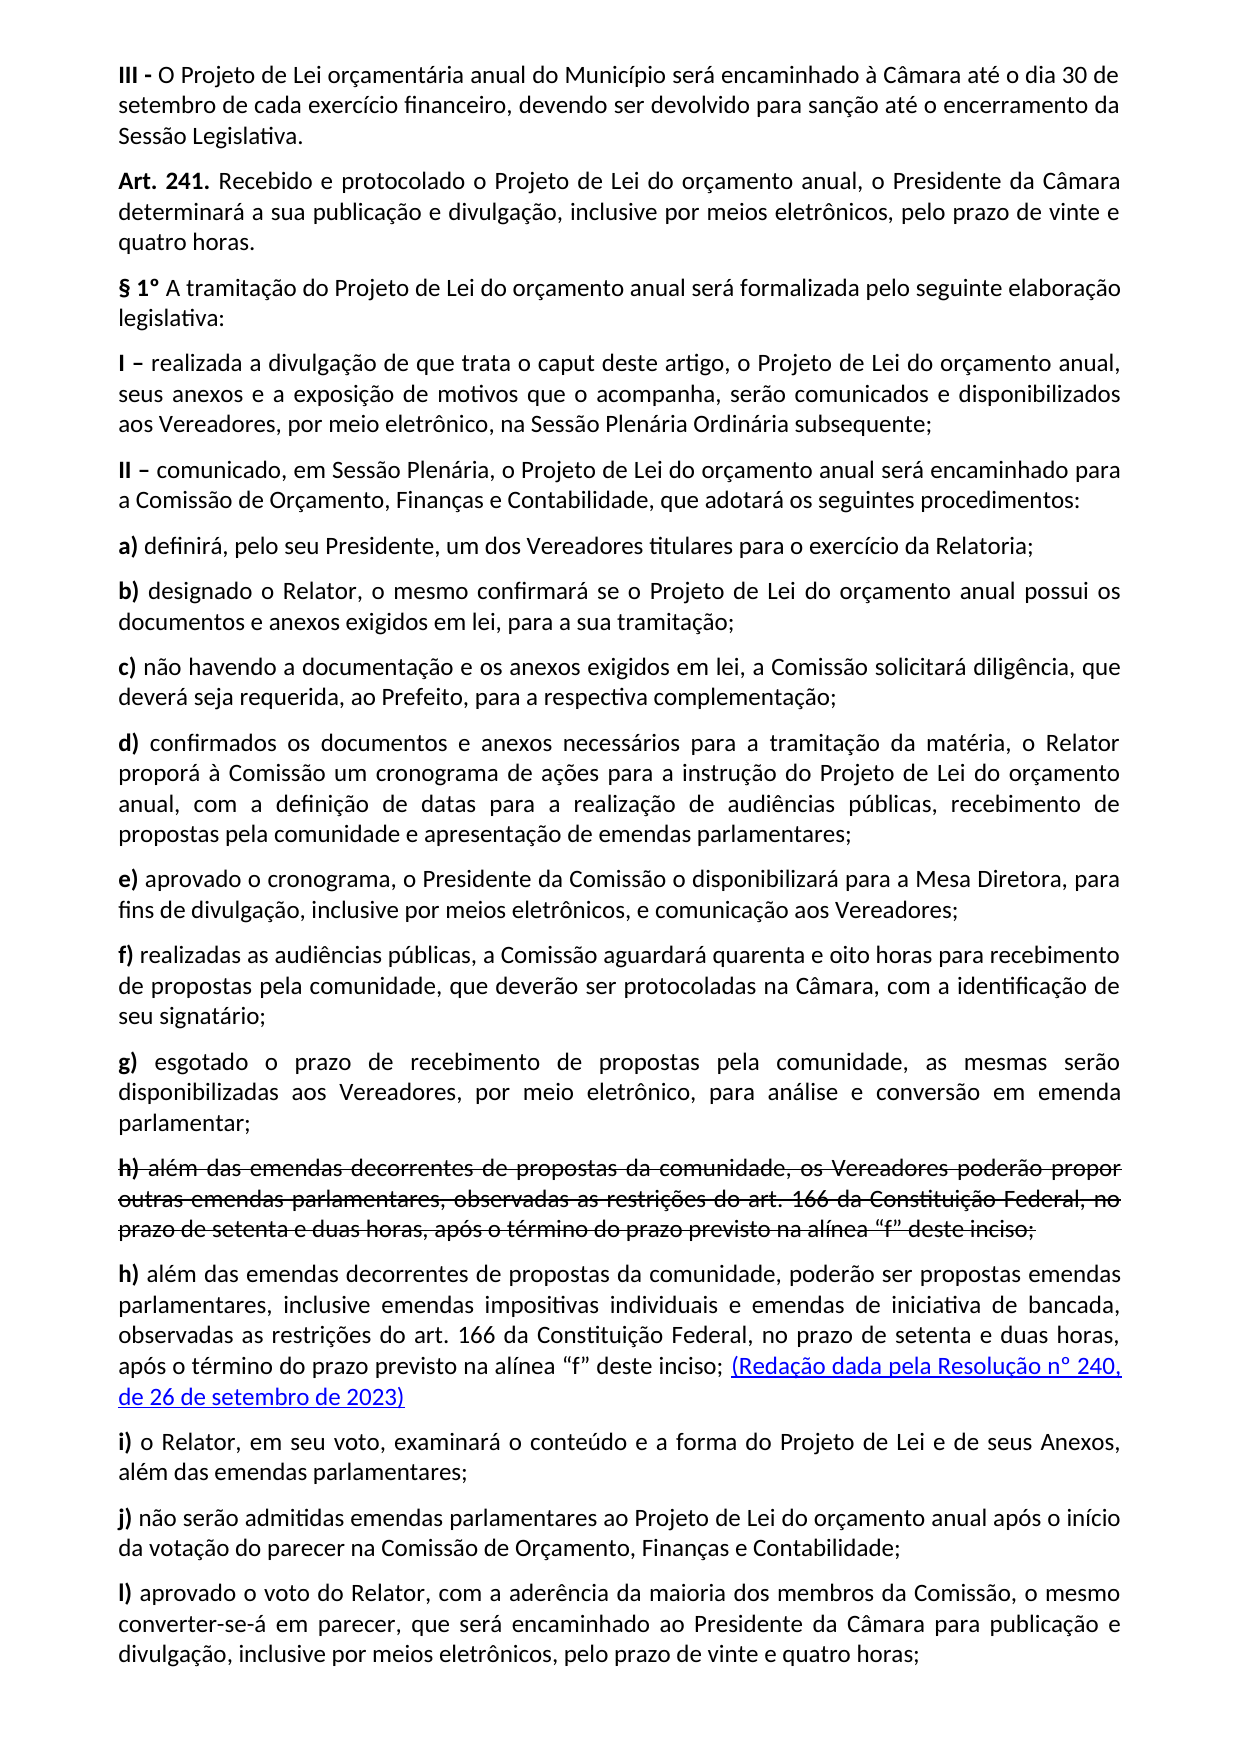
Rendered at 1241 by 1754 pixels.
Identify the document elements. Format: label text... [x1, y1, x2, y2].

text b) designado o Relator, o mesmo confirmará se o Projeto de Lei do orçamento anual possui os documentos e anexos exigidos em lei, para a sua tramitação; [118, 575, 1122, 636]
text j) não serão admitidas emendas parlamentares ao Projeto de Lei do orçamento anual após o início da votação do parecer na Comissão de Orçamento, Finanças e Contabilidade; [118, 1502, 1122, 1563]
text g) esgotado o prazo de recebimento de propostas pela comunidade, as mesmas serão disponibilizadas aos Vereadores, por meio eletrônico, para análise e conversão em emenda parlamentar; [118, 1046, 1122, 1137]
text i) o Relator, em seu voto, examinará o conteúdo e a forma do Projeto de Lei e de seus Anexos, além das emendas parlamentares; [118, 1426, 1122, 1487]
text h) além das emendas decorrentes de propostas da comunidade, os Vereadores poderão propor outras emendas parlamentares, observadas as restrições do art. 166 da Constituição Federal, no prazo de setenta e duas horas, após o término do prazo previsto na alínea “f” deste inciso; [118, 1170, 1122, 1244]
text c) não havendo a documentação e os anexos exigidos em lei, a Comissão solicitará diligência, que deverá seja requerida, ao Prefeito, para a respectiva complementação; [118, 651, 1122, 712]
text d) confirmados os documentos e anexos necessários para a tramitação da matéria, o Relator proporá à Comissão um cronograma de ações para a instrução do Projeto de Lei do orçamento anual, com a definição de datas para a realização de audiências públicas, recebimento de propostas pela comunidade e apresentação de emendas parlamentares; [118, 727, 1122, 849]
text l) aprovado o voto do Relator, com a aderência da maioria dos membros da Comissão, o mesmo converter-se-á em parecer, que será encaminhado ao Presidente da Câmara para publicação e divulgação, inclusive por meios eletrônicos, pelo prazo de vinte e quatro horas; [118, 1578, 1122, 1669]
text e) aprovado o cronograma, o Presidente da Comissão o disponibilizará para a Mesa Diretora, para fins de divulgação, inclusive por meios eletrônicos, e comunicação aos Vereadores; [118, 864, 1122, 925]
text Art. 241. Recebido e protocolado o Projeto de Lei do orçamento anual, o Presidente da Câmara determinará a sua publicação e divulgação, inclusive por meios eletrônicos, pelo prazo de vinte e quatro horas. [118, 165, 1122, 257]
text a) definirá, pelo seu Presidente, um dos Vereadores titulares para o exercício da Relatoria; [118, 530, 1122, 560]
text h) além das emendas decorrentes de propostas da comunidade, poderão ser propostas emendas parlamentares, inclusive emendas impositivas individuais e emendas de iniciativa de bancada, observadas as restrições do art. 166 da Constituição Federal, no prazo de setenta e duas horas, após o término do prazo previsto na alínea “f” deste inciso; (Redação dada pela Resolução nº 240, de 26 de setembro de 2023) [118, 1258, 1122, 1411]
text h) além das emendas decorrentes de propostas da comunidade, os Vereadores poderão propor outras emendas parlamentares, observadas as restrições do art. 166 da Constituição Federal, no prazo de setenta e duas horas, após o término do prazo previsto na alínea “f” deste inciso; [118, 1152, 1122, 1169]
text I – realizada a divulgação de que trata o caput deste artigo, o Projeto de Lei do orçamento anual, seus anexos e a exposição de motivos que o acompanha, serão comunicados e disponibilizados aos Vereadores, por meio eletrônico, na Sessão Plenária Ordinária subsequente; [118, 348, 1122, 439]
text f) realizadas as audiências públicas, a Comissão aguardará quarenta e oito horas para recebimento de propostas pela comunidade, que deverão ser protocoladas na Câmara, com a identificação de seu signatário; [118, 939, 1122, 1031]
text § 1º A tramitação do Projeto de Lei do orçamento anual será formalizada pelo seguinte elaboração legislativa: [118, 272, 1122, 333]
text III - O Projeto de Lei orçamentária anual do Município será encaminhado à Câmara até o dia 30 de setembro de cada exercício financeiro, devendo ser devolvido para sanção até o encerramento da Sessão Legislativa. [118, 59, 1122, 151]
text II – comunicado, em Sessão Plenária, o Projeto de Lei do orçamento anual será encaminhado para a Comissão de Orçamento, Finanças e Contabilidade, que adotará os seguintes procedimentos: [118, 454, 1122, 515]
